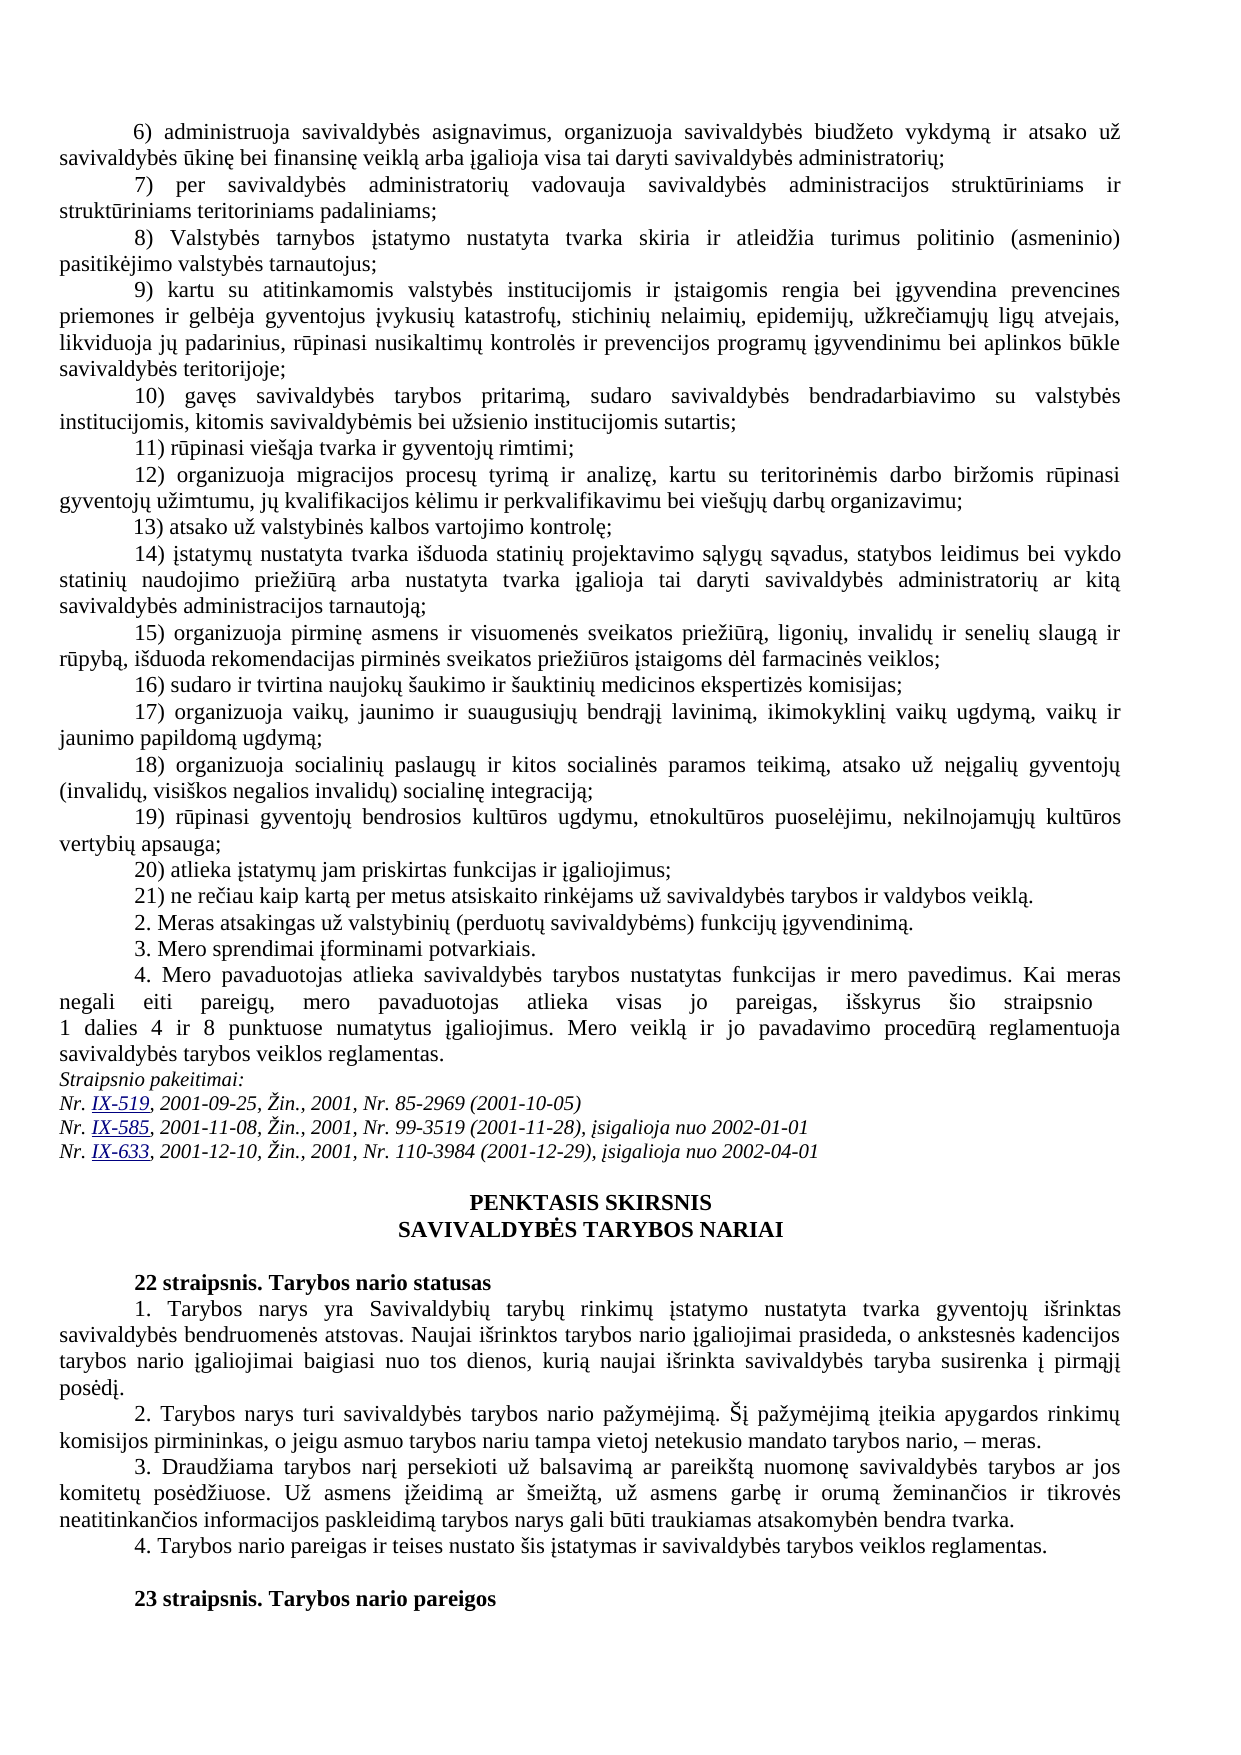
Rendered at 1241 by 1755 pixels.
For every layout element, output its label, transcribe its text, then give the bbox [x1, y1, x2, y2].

text 15) organizuoja pirminę asmens ir visuomenės sveikatos priežiūrą, ligonių, invalidų ir senelių slaugą ir rūpybą, išduoda rekomendacijas pirminės sveikatos priežiūros įstaigoms dėl farmacinės veiklos; [59, 619, 1122, 672]
text 23 straipsnis. Tarybos nario pareigos [59, 1585, 1122, 1611]
text 9) kartu su atitinkamomis valstybės institucijomis ir įstaigomis rengia bei įgyvendina prevencines priemones ir gelbėja gyventojus įvykusių katastrofų, stichinių nelaimių, epidemijų, užkrečiamųjų ligų atvejais, likviduoja jų padarinius, rūpinasi nusikaltimų kontrolės ir prevencijos programų įgyvendinimu bei aplinkos būkle savivaldybės teritorijoje; [59, 276, 1122, 382]
text 2. Meras atsakingas už valstybinių (perduotų savivaldybėms) funkcijų įgyvendinimą. [59, 909, 1122, 935]
text 13) atsako už valstybinės kalbos vartojimo kontrolę; [59, 513, 1122, 540]
text 3. Draudžiama tarybos narį persekioti už balsavimą ar pareikštą nuomonę savivaldybės tarybos ar jos komitetų posėdžiuose. Už asmens įžeidimą ar šmeižtą, už asmens garbę ir orumą žeminančios ir tikrovės neatitinkančios informacijos paskleidimą tarybos narys gali būti traukiamas atsakomybėn bendra tvarka. [59, 1453, 1122, 1532]
text 18) organizuoja socialinių paslaugų ir kitos socialinės paramos teikimą, atsako už neįgalių gyventojų (invalidų, visiškos negalios invalidų) socialinę integraciją; [59, 751, 1122, 803]
subtitle PENKTASIS SKIRSNIS [59, 1189, 1122, 1216]
text 8) Valstybės tarnybos įstatymo nustatyta tvarka skiria ir atleidžia turimus politinio (asmeninio) pasitikėjimo valstybės tarnautojus; [59, 223, 1122, 276]
text Nr. IX-519, 2001-09-25, Žin., 2001, Nr. 85-2969 (2001-10-05) [59, 1091, 1122, 1115]
text Straipsnio pakeitimai: [59, 1067, 1122, 1091]
text Nr. IX-633, 2001-12-10, Žin., 2001, Nr. 110-3984 (2001-12-29), įsigalioja nuo 2002-04-01 [59, 1139, 1122, 1163]
text 4. Tarybos nario pareigas ir teises nustato šis įstatymas ir savivaldybės tarybos veiklos reglamentas. [59, 1532, 1122, 1558]
text SAVIVALDYBĖS TARYBOS NARIAI [59, 1216, 1122, 1242]
text 17) organizuoja vaikų, jaunimo ir suaugusiųjų bendrąjį lavinimą, ikimokyklinį vaikų ugdymą, vaikų ir jaunimo papildomą ugdymą; [59, 698, 1122, 751]
text 12) organizuoja migracijos procesų tyrimą ir analizę, kartu su teritorinėmis darbo biržomis rūpinasi gyventojų užimtumu, jų kvalifikacijos kėlimu ir perkvalifikavimu bei viešųjų darbų organizavimu; [59, 461, 1122, 513]
text 11) rūpinasi viešąja tvarka ir gyventojų rimtimi; [59, 434, 1122, 461]
text 1. Tarybos narys yra Savivaldybių tarybų rinkimų įstatymo nustatyta tvarka gyventojų išrinktas savivaldybės bendruomenės atstovas. Naujai išrinktos tarybos nario įgaliojimai prasideda, o ankstesnės kadencijos tarybos nario įgaliojimai baigiasi nuo tos dienos, kurią naujai išrinkta savivaldybės taryba susirenka į pirmąjį posėdį. [59, 1295, 1122, 1400]
text Nr. IX-585, 2001-11-08, Žin., 2001, Nr. 99-3519 (2001-11-28), įsigalioja nuo 2002-01-01 [59, 1115, 1122, 1139]
text 21) ne rečiau kaip kartą per metus atsiskaito rinkėjams už savivaldybės tarybos ir valdybos veiklą. [59, 882, 1122, 909]
text 3. Mero sprendimai įforminami potvarkiais. [59, 935, 1122, 961]
text 16) sudaro ir tvirtina naujokų šaukimo ir šauktinių medicinos ekspertizės komisijas; [59, 672, 1122, 698]
text 14) įstatymų nustatyta tvarka išduoda statinių projektavimo sąlygų sąvadus, statybos leidimus bei vykdo statinių naudojimo priežiūrą arba nustatyta tvarka įgalioja tai daryti savivaldybės administratorių ar kitą savivaldybės administracijos tarnautoją; [59, 540, 1122, 619]
text 10) gavęs savivaldybės tarybos pritarimą, sudaro savivaldybės bendradarbiavimo su valstybės institucijomis, kitomis savivaldybėmis bei užsienio institucijomis sutartis; [59, 382, 1122, 434]
text 2. Tarybos narys turi savivaldybės tarybos nario pažymėjimą. Šį pažymėjimą įteikia apygardos rinkimų komisijos pirmininkas, o jeigu asmuo tarybos nariu tampa vietoj netekusio mandato tarybos nario, – meras. [59, 1400, 1122, 1453]
text 6) administruoja savivaldybės asignavimus, organizuoja savivaldybės biudžeto vykdymą ir atsako už savivaldybės ūkinę bei finansinę veiklą arba įgalioja visa tai daryti savivaldybės administratorių; [59, 118, 1122, 171]
text 7) per savivaldybės administratorių vadovauja savivaldybės administracijos struktūriniams ir struktūriniams teritoriniams padaliniams; [59, 171, 1122, 223]
text 4. Mero pavaduotojas atlieka savivaldybės tarybos nustatytas funkcijas ir mero pavedimus. Kai meras negali eiti pareigų, mero pavaduotojas atlieka visas jo pareigas, išskyrus šio straipsnio 1 dalies 4 ir 8 punktuose numatytus įgaliojimus. Mero veiklą ir jo pavadavimo procedūrą reglamentuoja savivaldybės tarybos veiklos reglamentas. [59, 961, 1122, 1067]
text 20) atlieka įstatymų jam priskirtas funkcijas ir įgaliojimus; [59, 856, 1122, 882]
text 19) rūpinasi gyventojų bendrosios kultūros ugdymu, etnokultūros puoselėjimu, nekilnojamųjų kultūros vertybių apsauga; [59, 803, 1122, 856]
text 22 straipsnis. Tarybos nario statusas [59, 1268, 1122, 1295]
